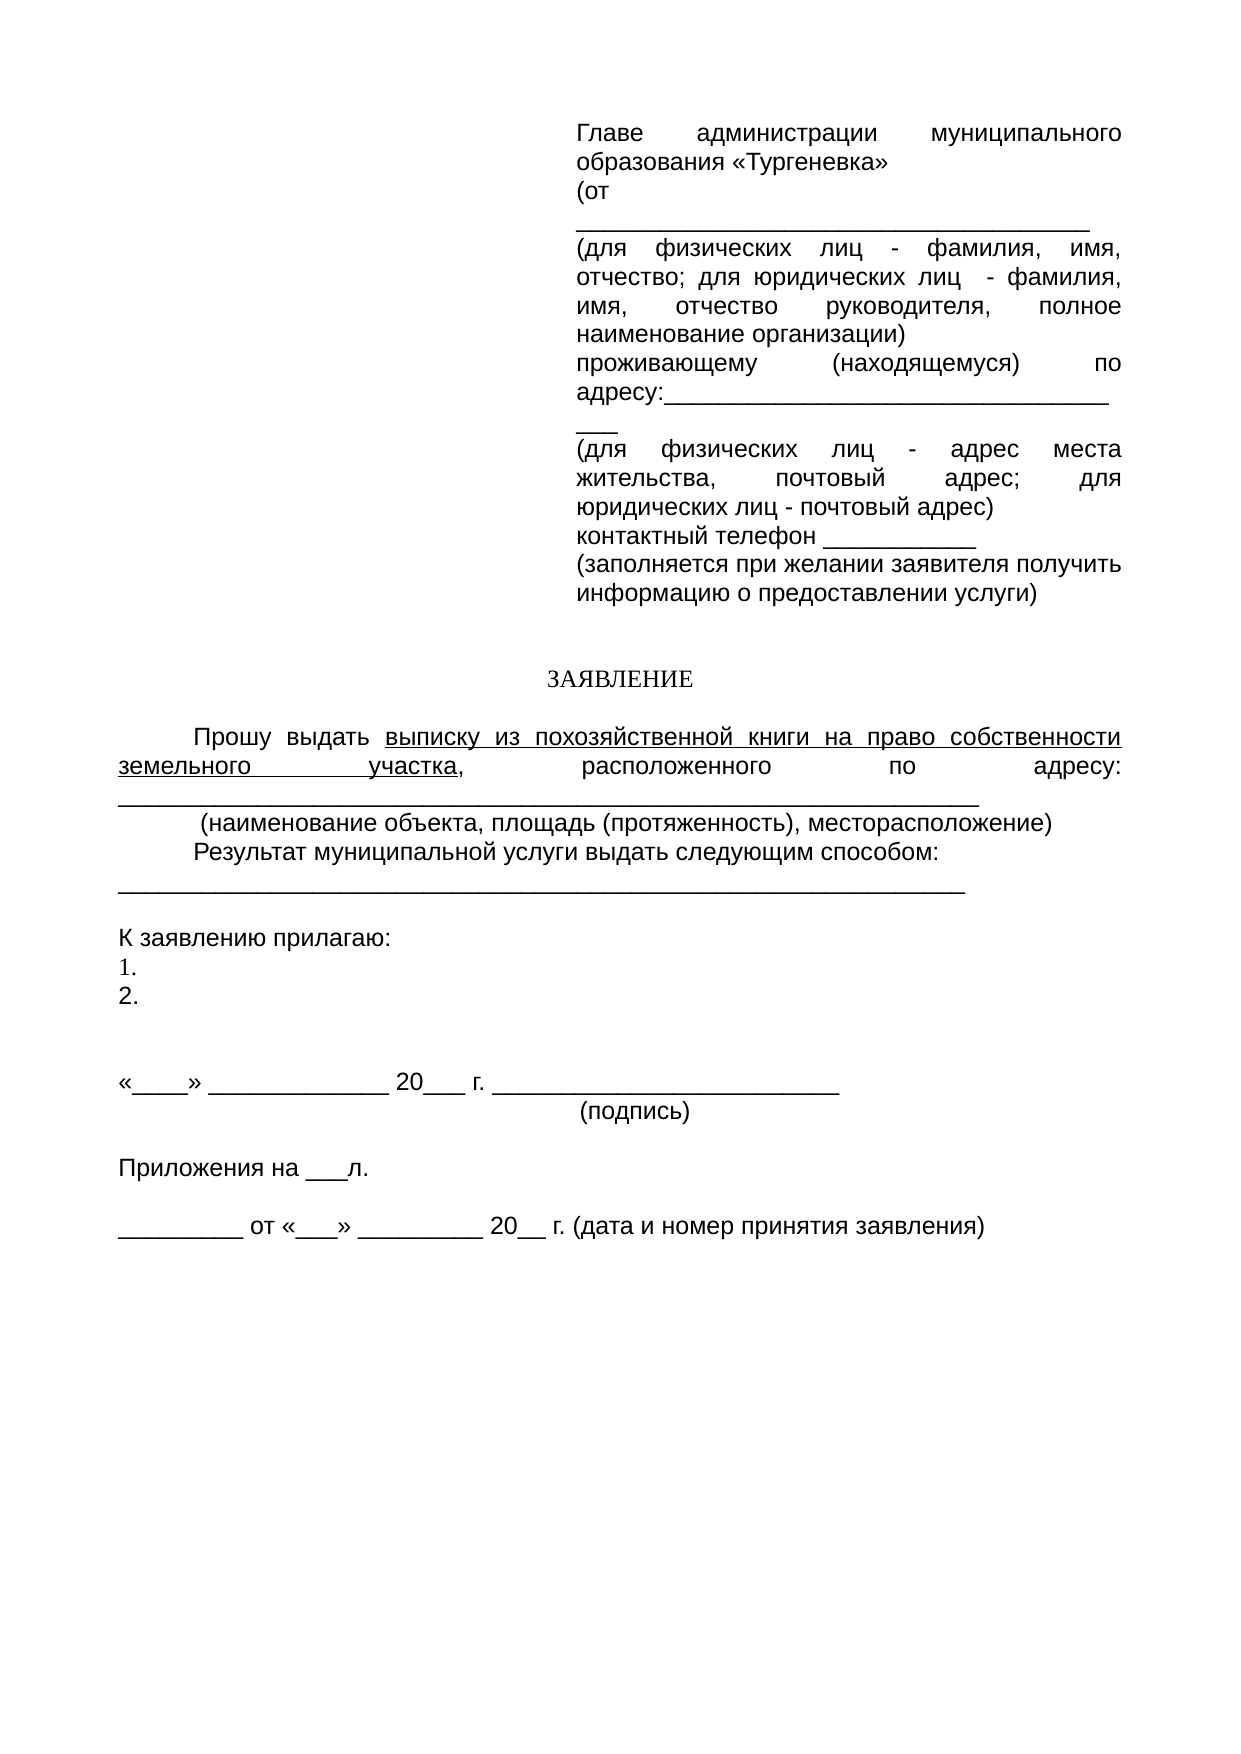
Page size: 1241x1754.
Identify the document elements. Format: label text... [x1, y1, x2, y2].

text _________ от «___» _________ 20__ г. (дата и номер принятия заявления) [118, 1211, 1122, 1239]
text ЗАЯВЛЕНИЕ [118, 664, 1122, 693]
text Приложения на ___л. [118, 1153, 1122, 1182]
text (подпись) [118, 1096, 1122, 1124]
text Прошу выдать выписку из похозяйственной книги на право собственности земельного участка, расположенного по адресу: ______________________________________________________________ [118, 722, 1122, 808]
text 1. [118, 952, 1122, 981]
text 2. [118, 981, 1122, 1009]
text «____» _____________ 20___ г. _________________________ [118, 1067, 1122, 1096]
text _____________________________________________________________ [118, 866, 1122, 894]
text Главе администрации муниципального образования «Тургеневка» [576, 118, 1122, 176]
text (от _____________________________________ [576, 176, 1122, 233]
text (для физических лиц - фамилия, имя, отчество; для юридических лиц - фамилия, имя, отчество руководителя, полное наименование организации) [576, 233, 1122, 348]
text проживающему (находящемуся) по адресу:___________________________________ [576, 348, 1122, 434]
text (для физических лиц - адрес места жительства, почтовый адрес; для юридических лиц - почтовый адрес) [576, 434, 1122, 521]
text (наименование объекта, площадь (протяженность), месторасположение) [118, 808, 1122, 837]
text (заполняется при желании заявителя получить информацию о предоставлении услуги) [576, 549, 1122, 607]
text контактный телефон ___________ [576, 521, 1122, 549]
text К заявлению прилагаю: [118, 923, 1122, 952]
text Результат муниципальной услуги выдать следующим способом: [118, 837, 1122, 866]
